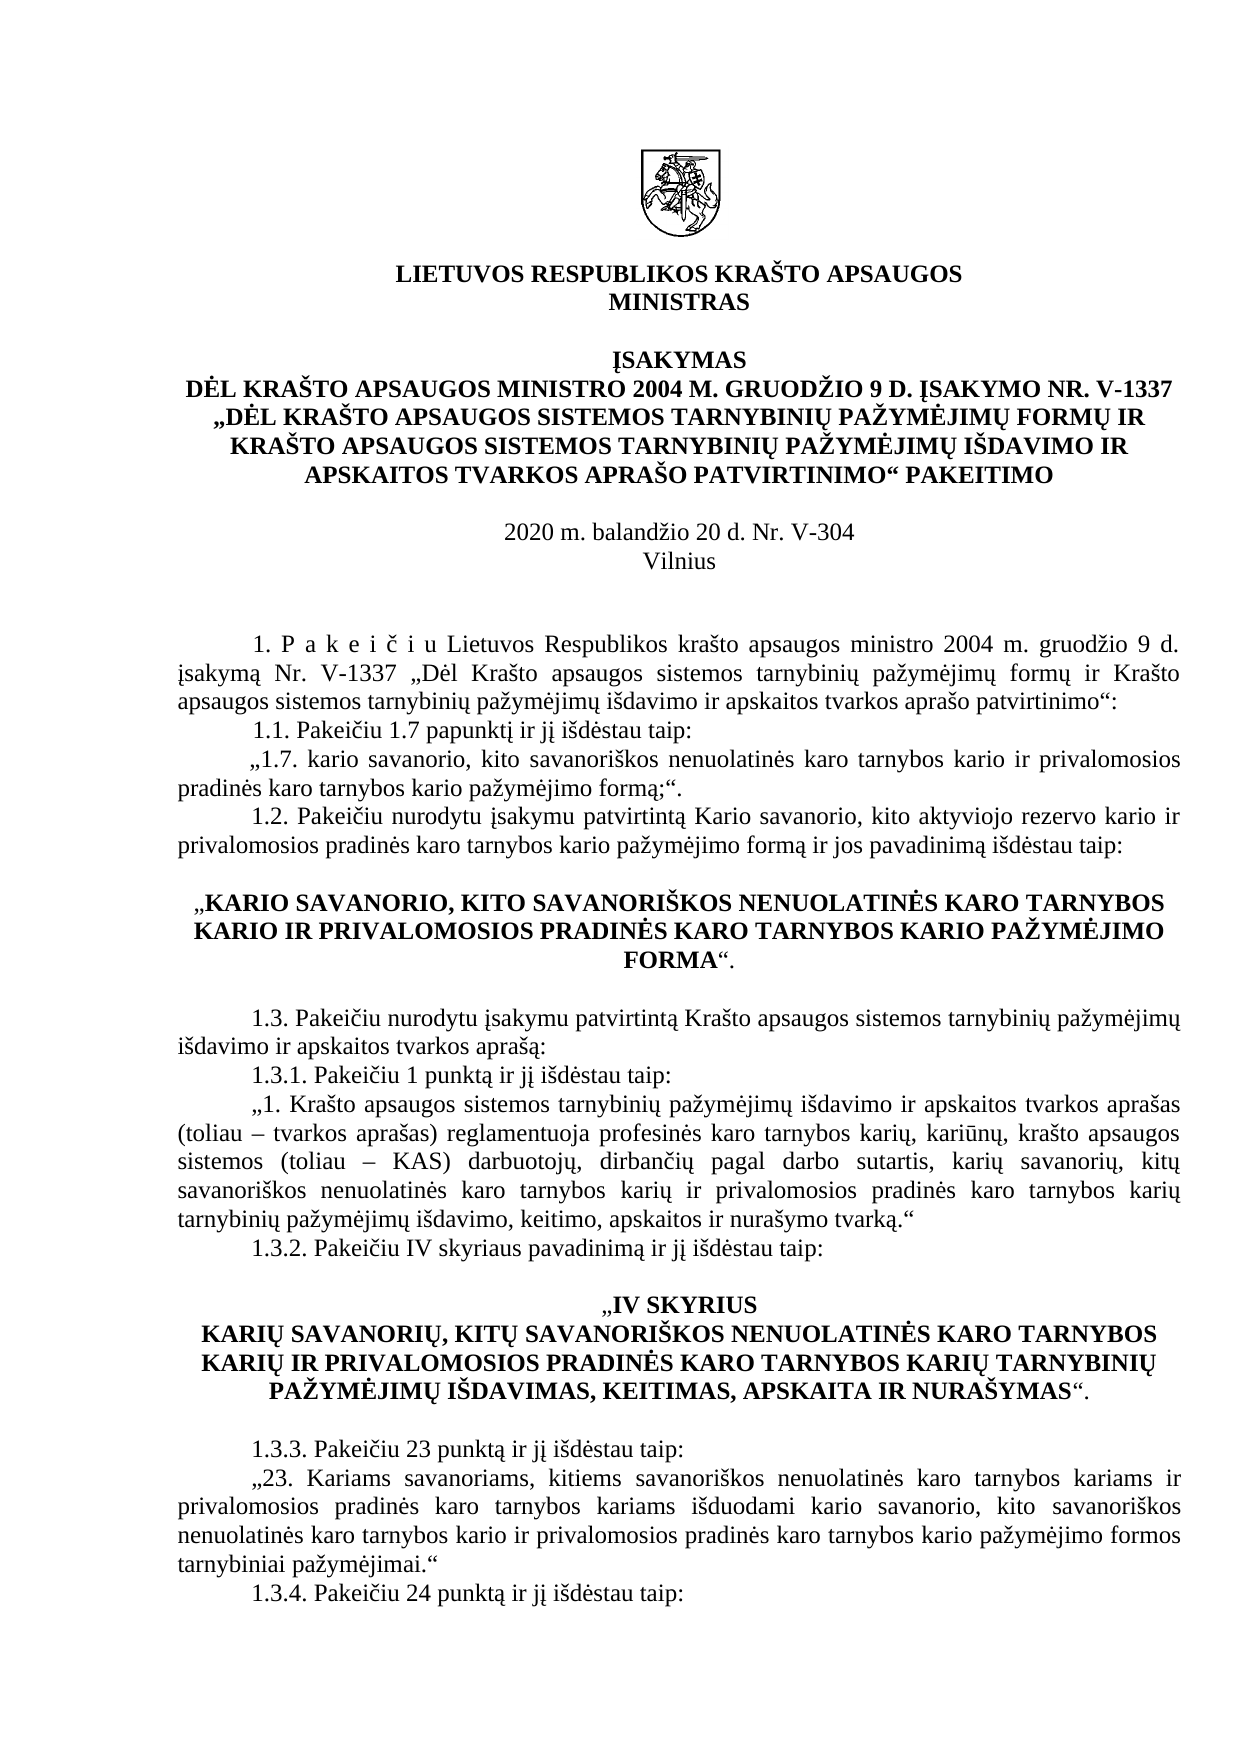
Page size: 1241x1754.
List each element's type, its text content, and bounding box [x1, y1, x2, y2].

text Vilnius [177, 546, 1181, 575]
text 1.1. Pakeičiu 1.7 papunktį ir jį išdėstau taip: [177, 715, 1181, 744]
text ĮSAKYMAS [177, 345, 1181, 374]
text 1.3.2. Pakeičiu IV skyriaus pavadinimą ir jį išdėstau taip: [177, 1233, 1181, 1261]
text „1. Krašto apsaugos sistemos tarnybinių pažymėjimų išdavimo ir apskaitos tvarkos aprašas (toliau – tvarkos aprašas) reglamentuoja profesinės karo tarnybos karių, kariūnų, krašto apsaugos sistemos (toliau – KAS) darbuotojų, dirbančių pagal darbo sutartis, karių savanorių, kitų savanoriškos nenuolatinės karo tarnybos karių ir privalomosios pradinės karo tarnybos karių tarnybinių pažymėjimų išdavimo, keitimo, apskaitos ir nurašymo tvarką.“ [177, 1089, 1181, 1233]
text DĖL KRAŠTO APSAUGOS MINISTRO 2004 M. GRUODŽIO 9 D. ĮSAKYMO NR. V-1337 „DĖL KRAŠTO APSAUGOS SISTEMOS TARNYBINIŲ PAŽYMĖJIMŲ FORMŲ IR KRAŠTO APSAUGOS SISTEMOS TARNYBINIŲ PAŽYMĖJIMŲ IŠDAVIMO IR APSKAITOS TVARKOS APRAŠO PATVIRTINIMO“ PAKEITIMO [177, 374, 1181, 489]
text 1.3.3. Pakeičiu 23 punktą ir jį išdėstau taip: [177, 1434, 1181, 1463]
text „KARIO SAVANORIO, KITO SAVANORIŠKOS NENUOLATINĖS KARO TARNYBOS KARIO IR PRIVALOMOSIOS PRADINĖS KARO TARNYBOS KARIO PAŽYMĖJIMO FORMA“. [177, 888, 1181, 974]
text 2020 m. balandžio 20 d. Nr. V-304 [177, 517, 1181, 546]
text LIETUVOS RESPUBLIKOS KRAŠTO APSAUGOS [177, 259, 1181, 287]
text 1. P a k e i č i u Lietuvos Respublikos krašto apsaugos ministro 2004 m. gruodžio 9 d. įsakymą Nr. V-1337 „Dėl Krašto apsaugos sistemos tarnybinių pažymėjimų formų ir Krašto apsaugos sistemos tarnybinių pažymėjimų išdavimo ir apskaitos tvarkos aprašo patvirtinimo“: [177, 629, 1181, 715]
text „IV SKYRIUS [177, 1290, 1181, 1319]
text 1.3.4. Pakeičiu 24 punktą ir jį išdėstau taip: [177, 1578, 1181, 1606]
text KARIŲ SAVANORIŲ, KITŲ SAVANORIŠKOS NENUOLATINĖS KARO TARNYBOS KARIŲ IR PRIVALOMOSIOS PRADINĖS KARO TARNYBOS KARIŲ TARNYBINIŲ PAŽYMĖJIMŲ IŠDAVIMAS, KEITIMAS, APSKAITA IR NURAŠYMAS“. [177, 1319, 1181, 1405]
text 1.2. Pakeičiu nurodytu įsakymu patvirtintą Kario savanorio, kito aktyviojo rezervo kario ir privalomosios pradinės karo tarnybos kario pažymėjimo formą ir jos pavadinimą išdėstau taip: [177, 801, 1181, 859]
text „1.7. kario savanorio, kito savanoriškos nenuolatinės karo tarnybos kario ir privalomosios pradinės karo tarnybos kario pažymėjimo formą;“. [177, 744, 1181, 801]
text 1.3. Pakeičiu nurodytu įsakymu patvirtintą Krašto apsaugos sistemos tarnybinių pažymėjimų išdavimo ir apskaitos tvarkos aprašą: [177, 1003, 1181, 1060]
text „23. Kariams savanoriams, kitiems savanoriškos nenuolatinės karo tarnybos kariams ir privalomosios pradinės karo tarnybos kariams išduodami kario savanorio, kito savanoriškos nenuolatinės karo tarnybos kario ir privalomosios pradinės karo tarnybos kario pažymėjimo formos tarnybiniai pažymėjimai.“ [177, 1463, 1181, 1578]
text 1.3.1. Pakeičiu 1 punktą ir jį išdėstau taip: [177, 1060, 1181, 1089]
text MINIStras [177, 287, 1181, 316]
